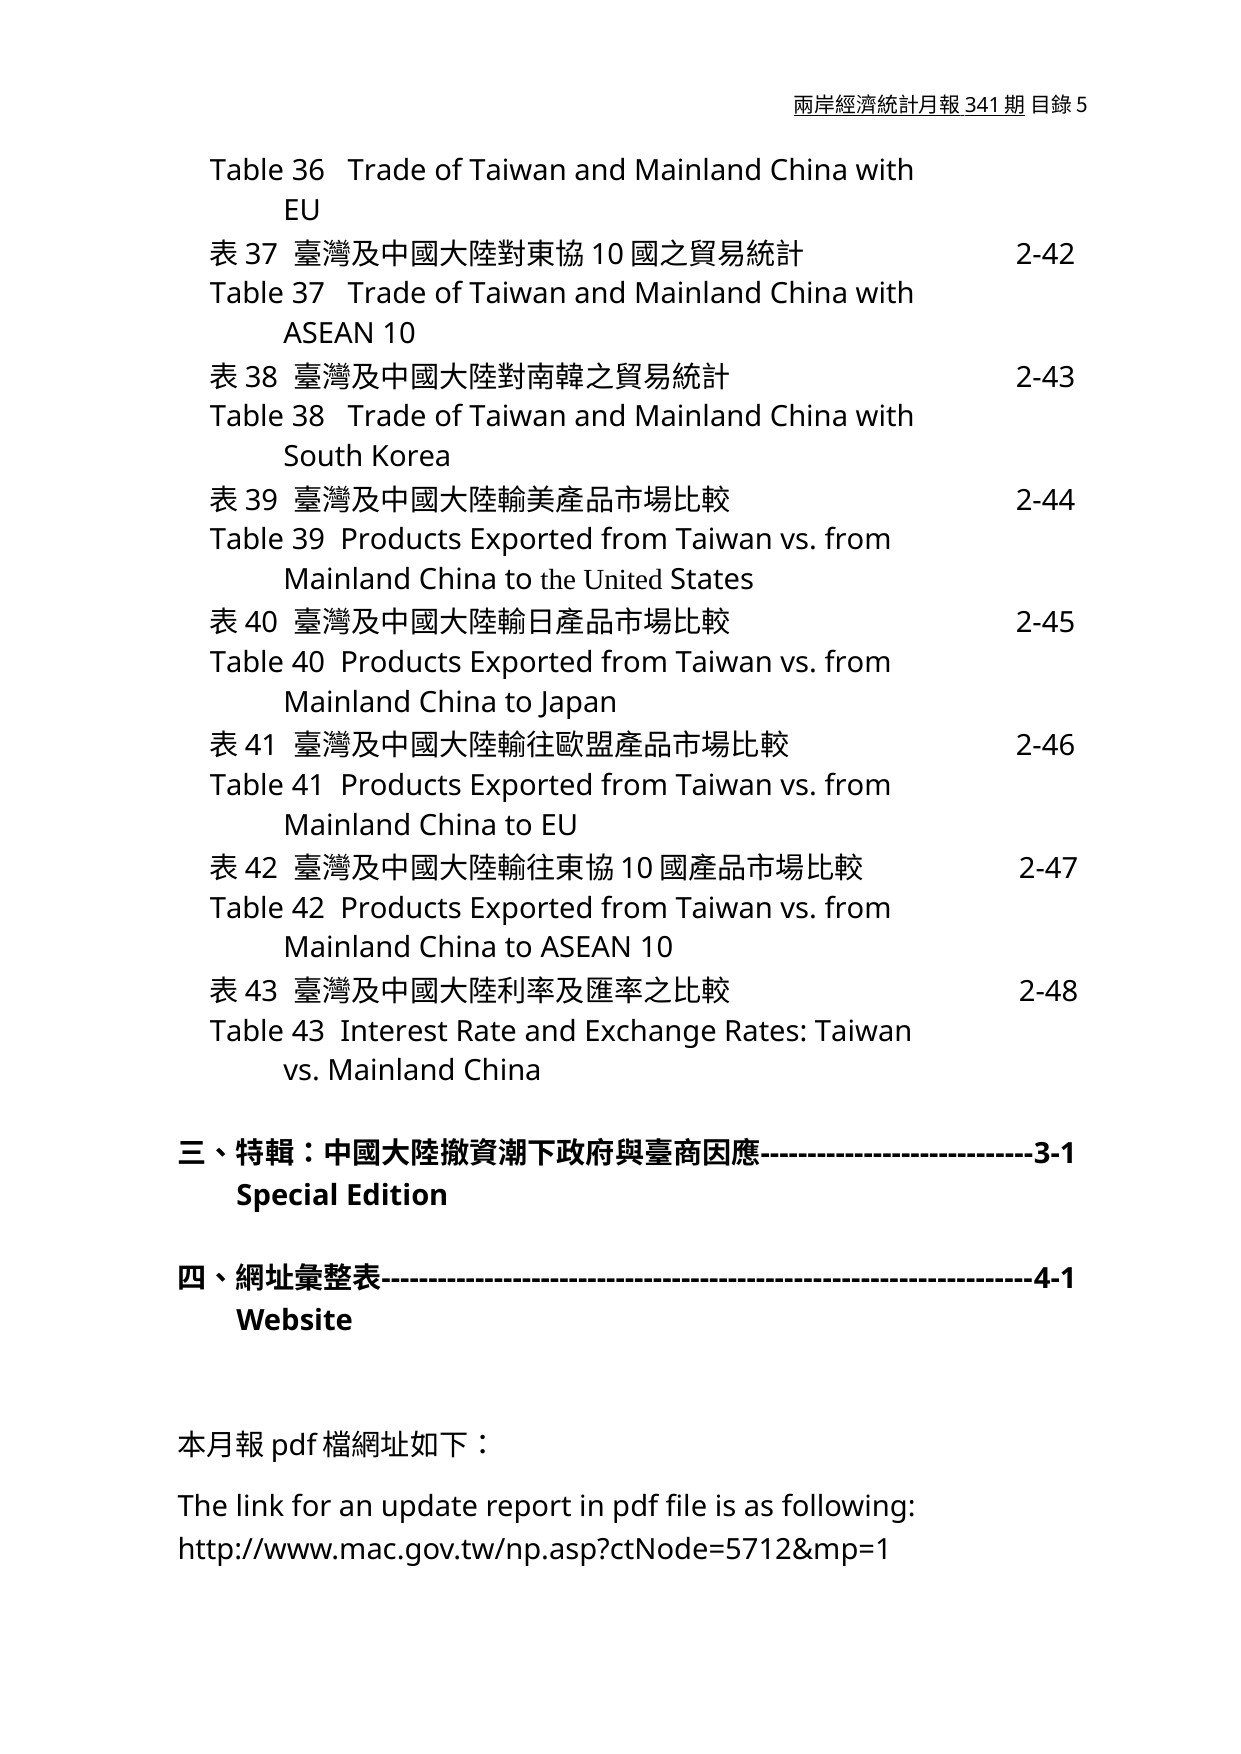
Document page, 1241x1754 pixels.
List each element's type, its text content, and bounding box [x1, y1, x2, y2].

table_cell [1201, 641, 1209, 720]
table_cell Table 42 Products Exported from Taiwan vs. from Mainland China to ASEAN 10 [180, 887, 945, 966]
table_cell [945, 843, 989, 887]
table_cell [1201, 518, 1209, 597]
table_cell [1179, 966, 1201, 1009]
table_cell [1179, 518, 1201, 597]
table_cell Table 37 Trade of Taiwan and Mainland China with ASEAN 10 [180, 272, 948, 351]
table_cell [1013, 149, 1179, 228]
table_cell [1201, 764, 1209, 843]
table_cell [1201, 351, 1209, 395]
table_cell Table 40 Products Exported from Taiwan vs. from Mainland China to Japan [180, 641, 948, 720]
table_cell 2-47 [989, 843, 1131, 887]
table_cell [1179, 1010, 1201, 1089]
table_cell [1013, 764, 1179, 843]
table_cell [948, 720, 1013, 764]
table_cell [948, 149, 1013, 228]
table_cell [1201, 272, 1209, 351]
table_cell 表39 臺灣及中國大陸輸美產品市場比較 [180, 474, 948, 518]
table_cell [1179, 843, 1201, 887]
text 本月報pdf檔網址如下： [177, 1401, 1087, 1464]
table_cell [1209, 641, 1240, 720]
table_cell [948, 764, 1013, 843]
table_cell 2-42 [1013, 228, 1179, 272]
table_cell [1209, 149, 1240, 228]
table_cell [1117, 518, 1131, 597]
text Special Edition [177, 1172, 1137, 1214]
table_cell Table 38 Trade of Taiwan and Mainland China with South Korea [180, 395, 948, 474]
table_cell [1209, 351, 1240, 395]
table_cell [948, 395, 1013, 474]
table_cell [1209, 966, 1240, 1009]
table_cell [1201, 1010, 1209, 1089]
table_cell [1209, 228, 1240, 272]
table_cell [948, 272, 1013, 351]
table_cell [1131, 966, 1179, 1009]
table_cell [1209, 1010, 1240, 1089]
table_cell 表38 臺灣及中國大陸對南韓之貿易統計 [180, 351, 948, 395]
table_cell [1179, 474, 1201, 518]
table_cell [989, 1010, 1131, 1089]
table_cell Table 36 Trade of Taiwan and Mainland China with EU [180, 149, 948, 228]
table_cell [945, 1010, 989, 1089]
table_cell [1209, 272, 1240, 351]
table_cell [1209, 764, 1240, 843]
table_cell [1201, 474, 1209, 518]
table_cell [1131, 843, 1179, 887]
table_cell [1179, 764, 1201, 843]
table_cell [1209, 597, 1240, 641]
table_cell 表37 臺灣及中國大陸對東協10國之貿易統計 [180, 228, 948, 272]
table_cell [1209, 887, 1240, 966]
table_cell [1201, 887, 1209, 966]
table_cell [1209, 518, 1240, 597]
table_cell [945, 966, 989, 1009]
table_cell [989, 887, 1131, 966]
table_cell 2-46 [1013, 720, 1179, 764]
text 三、特輯：中國大陸撤資潮下政府與臺商因應 3-1 [177, 1130, 1137, 1172]
table_cell 2-45 [1013, 597, 1179, 641]
table_cell Table 43 Interest Rate and Exchange Rates: Taiwan vs. Mainland China [180, 1010, 945, 1089]
table_cell [1201, 149, 1209, 228]
table_cell [1209, 843, 1240, 887]
table_cell [1013, 272, 1179, 351]
table_cell [1013, 641, 1179, 720]
table_cell [948, 641, 1013, 720]
table_cell 2-44 [1013, 474, 1179, 518]
text http://www.mac.gov.tw/np.asp?ctNode=5712&mp=1 [177, 1526, 1137, 1609]
table_cell 表41 臺灣及中國大陸輸往歐盟產品市場比較 [180, 720, 948, 764]
table_cell [1201, 597, 1209, 641]
table_cell [1013, 395, 1179, 474]
table_cell [948, 228, 1013, 272]
table_cell [1179, 597, 1201, 641]
table_cell [1179, 641, 1201, 720]
table_cell [1179, 272, 1201, 351]
table_cell [1131, 887, 1179, 966]
table_cell Table 39 Products Exported from Taiwan vs. from Mainland China to the United States [180, 518, 948, 597]
table_cell [1201, 228, 1209, 272]
table_cell [945, 887, 989, 966]
table_cell [1209, 474, 1240, 518]
table_cell [1179, 395, 1201, 474]
table_cell [1131, 1010, 1179, 1089]
table_cell 表43 臺灣及中國大陸利率及匯率之比較 [180, 966, 945, 1009]
text 四、網址彙整表 4-1 [177, 1255, 1137, 1297]
table_cell [1201, 843, 1209, 887]
table_cell [1013, 518, 1117, 597]
table_cell [1179, 887, 1201, 966]
table_cell [1179, 149, 1201, 228]
table_cell [1209, 395, 1240, 474]
table_cell Table 41 Products Exported from Taiwan vs. from Mainland China to EU [180, 764, 948, 843]
table_cell [948, 474, 1013, 518]
table_cell 表42 臺灣及中國大陸輸往東協10國產品市場比較 [180, 843, 945, 887]
table_cell [1179, 351, 1201, 395]
table_cell [948, 518, 1013, 597]
table_cell [1131, 518, 1179, 597]
text The link for an update report in pdf file is as following: [177, 1464, 1087, 1526]
table_cell 2-48 [989, 966, 1131, 1009]
table_cell [1179, 228, 1201, 272]
table_cell [948, 351, 1013, 395]
table_cell [948, 597, 1013, 641]
table_cell 表40 臺灣及中國大陸輸日產品市場比較 [180, 597, 948, 641]
table_cell 2-43 [1013, 351, 1179, 395]
table_cell [1201, 720, 1209, 764]
text Website [177, 1297, 1137, 1339]
table_cell [1201, 966, 1209, 1009]
table_cell [1201, 395, 1209, 474]
table_cell [1209, 720, 1240, 764]
table_cell [1179, 720, 1201, 764]
